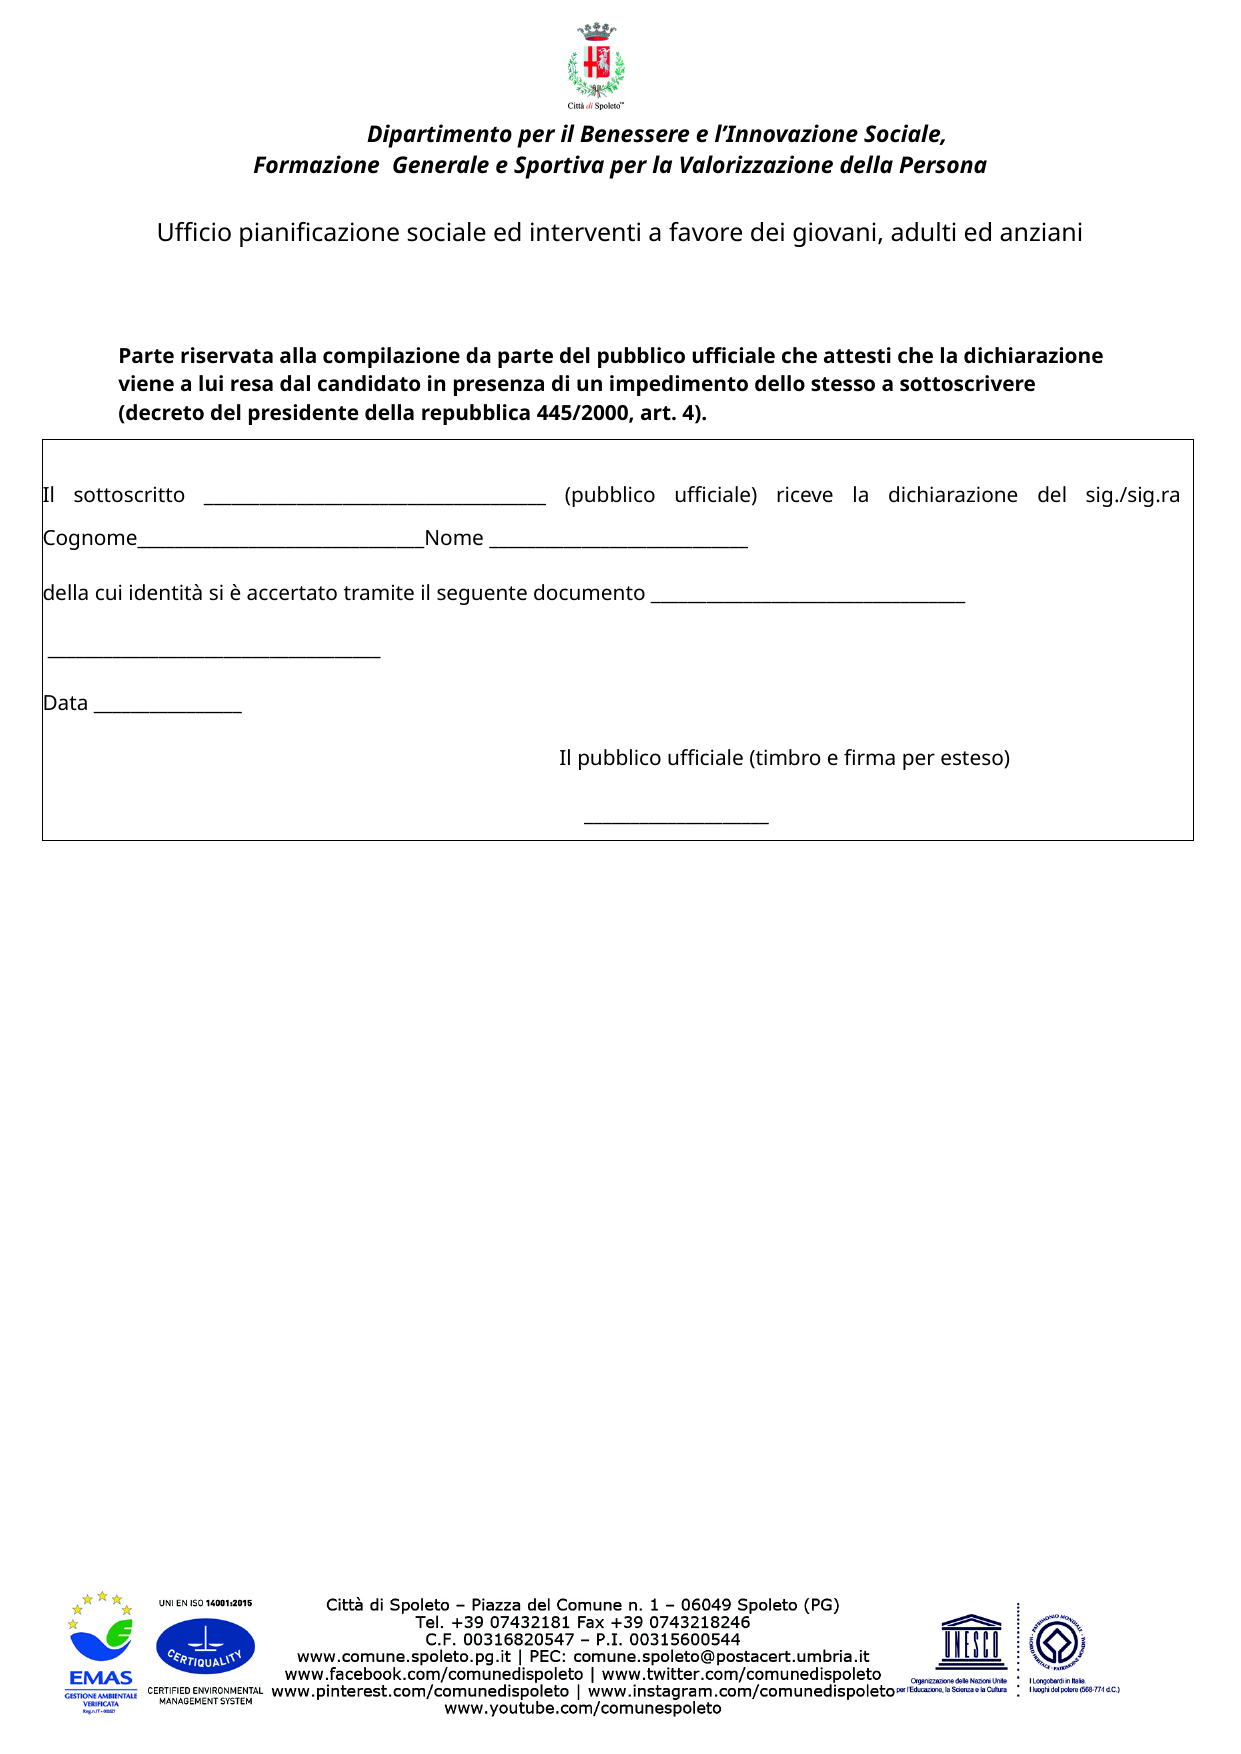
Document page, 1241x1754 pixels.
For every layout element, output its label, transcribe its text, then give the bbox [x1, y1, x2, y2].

picture [61, 1586, 1121, 1721]
picture [567, 22, 625, 110]
text Parte riservata alla compilazione da parte del pubblico ufficiale che attesti che la dichiarazione viene a lui resa dal candidato in presenza di un impedimento dello stesso a sottoscrivere (decreto del presidente della repubblica 445/2000, art. 4). [118, 341, 1122, 426]
table_header Il sottoscritto _____________________________________ (pubblico ufficiale) riceve la dichiarazione del sig./sig.ra Cognome_______________________________Nome ____________________________ della cui identità si è accertato tramite il seguente documento __________________________________ ____________________________________ Data ________________ Il pubblico ufficiale (timbro e firma per esteso) ____________________ [43, 440, 1193, 839]
